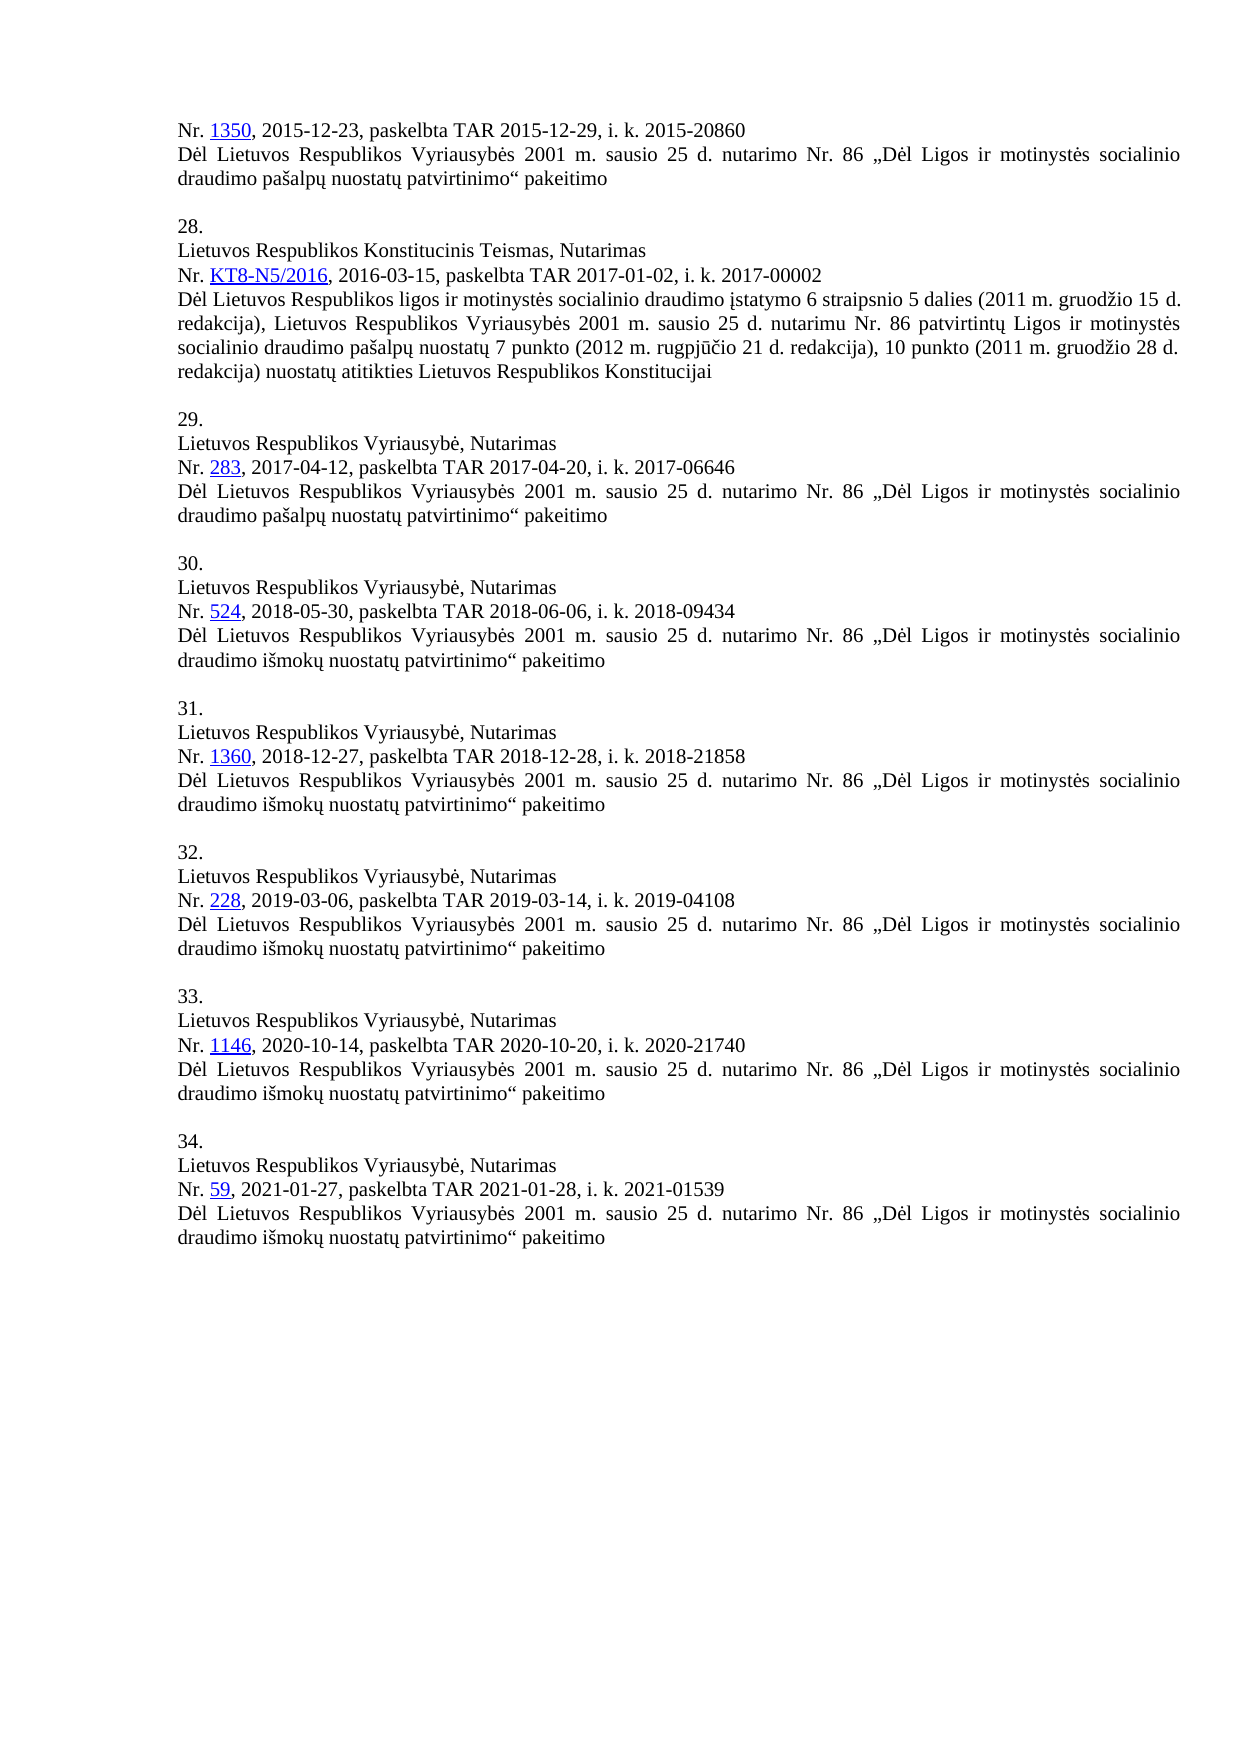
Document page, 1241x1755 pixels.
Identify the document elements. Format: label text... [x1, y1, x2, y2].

text Lietuvos Respublikos Vyriausybė, Nutarimas [177, 1008, 1181, 1032]
text Nr. 1360, 2018-12-27, paskelbta TAR 2018-12-28, i. k. 2018-21858 [177, 744, 1181, 768]
text Dėl Lietuvos Respublikos Vyriausybės 2001 m. sausio 25 d. nutarimo Nr. 86 „Dėl Ligos ir motinystės socialinio draudimo išmokų nuostatų patvirtinimo“ pakeitimo [177, 623, 1181, 672]
text Nr. 59, 2021-01-27, paskelbta TAR 2021-01-28, i. k. 2021-01539 [177, 1177, 1181, 1201]
text 34. [177, 1129, 1181, 1153]
text Dėl Lietuvos Respublikos Vyriausybės 2001 m. sausio 25 d. nutarimo Nr. 86 „Dėl Ligos ir motinystės socialinio draudimo išmokų nuostatų patvirtinimo“ pakeitimo [177, 912, 1181, 960]
text Lietuvos Respublikos Vyriausybė, Nutarimas [177, 720, 1181, 744]
text Lietuvos Respublikos Vyriausybė, Nutarimas [177, 431, 1181, 455]
text Lietuvos Respublikos Vyriausybė, Nutarimas [177, 1153, 1181, 1177]
text Dėl Lietuvos Respublikos Vyriausybės 2001 m. sausio 25 d. nutarimo Nr. 86 „Dėl Ligos ir motinystės socialinio draudimo išmokų nuostatų patvirtinimo“ pakeitimo [177, 1201, 1181, 1249]
text Lietuvos Respublikos Vyriausybė, Nutarimas [177, 575, 1181, 599]
text 31. [177, 696, 1181, 720]
text Dėl Lietuvos Respublikos Vyriausybės 2001 m. sausio 25 d. nutarimo Nr. 86 „Dėl Ligos ir motinystės socialinio draudimo išmokų nuostatų patvirtinimo“ pakeitimo [177, 768, 1181, 816]
text Nr. 228, 2019-03-06, paskelbta TAR 2019-03-14, i. k. 2019-04108 [177, 888, 1181, 912]
text Nr. KT8-N5/2016, 2016-03-15, paskelbta TAR 2017-01-02, i. k. 2017-00002 [177, 262, 1181, 287]
text 30. [177, 551, 1181, 575]
text Nr. 1146, 2020-10-14, paskelbta TAR 2020-10-20, i. k. 2020-21740 [177, 1032, 1181, 1057]
text Lietuvos Respublikos Vyriausybė, Nutarimas [177, 864, 1181, 888]
text Dėl Lietuvos Respublikos Vyriausybės 2001 m. sausio 25 d. nutarimo Nr. 86 „Dėl Ligos ir motinystės socialinio draudimo išmokų nuostatų patvirtinimo“ pakeitimo [177, 1057, 1181, 1105]
text Dėl Lietuvos Respublikos ligos ir motinystės socialinio draudimo įstatymo 6 straipsnio 5 dalies (2011 m. gruodžio 15 d. redakcija), Lietuvos Respublikos Vyriausybės 2001 m. sausio 25 d. nutarimu Nr. 86 patvirtintų Ligos ir motinystės socialinio draudimo pašalpų nuostatų 7 punkto (2012 m. rugpjūčio 21 d. redakcija), 10 punkto (2011 m. gruodžio 28 d. redakcija) nuostatų atitikties Lietuvos Respublikos Konstitucijai [177, 287, 1181, 383]
text 33. [177, 984, 1181, 1008]
text Nr. 283, 2017-04-12, paskelbta TAR 2017-04-20, i. k. 2017-06646 [177, 455, 1181, 479]
text Lietuvos Respublikos Konstitucinis Teismas, Nutarimas [177, 238, 1181, 262]
text 28. [177, 214, 1181, 238]
text Nr. 1350, 2015-12-23, paskelbta TAR 2015-12-29, i. k. 2015-20860 [177, 118, 1181, 142]
text Dėl Lietuvos Respublikos Vyriausybės 2001 m. sausio 25 d. nutarimo Nr. 86 „Dėl Ligos ir motinystės socialinio draudimo pašalpų nuostatų patvirtinimo“ pakeitimo [177, 142, 1181, 190]
text 29. [177, 407, 1181, 431]
text Dėl Lietuvos Respublikos Vyriausybės 2001 m. sausio 25 d. nutarimo Nr. 86 „Dėl Ligos ir motinystės socialinio draudimo pašalpų nuostatų patvirtinimo“ pakeitimo [177, 479, 1181, 527]
text Nr. 524, 2018-05-30, paskelbta TAR 2018-06-06, i. k. 2018-09434 [177, 599, 1181, 623]
text 32. [177, 840, 1181, 864]
